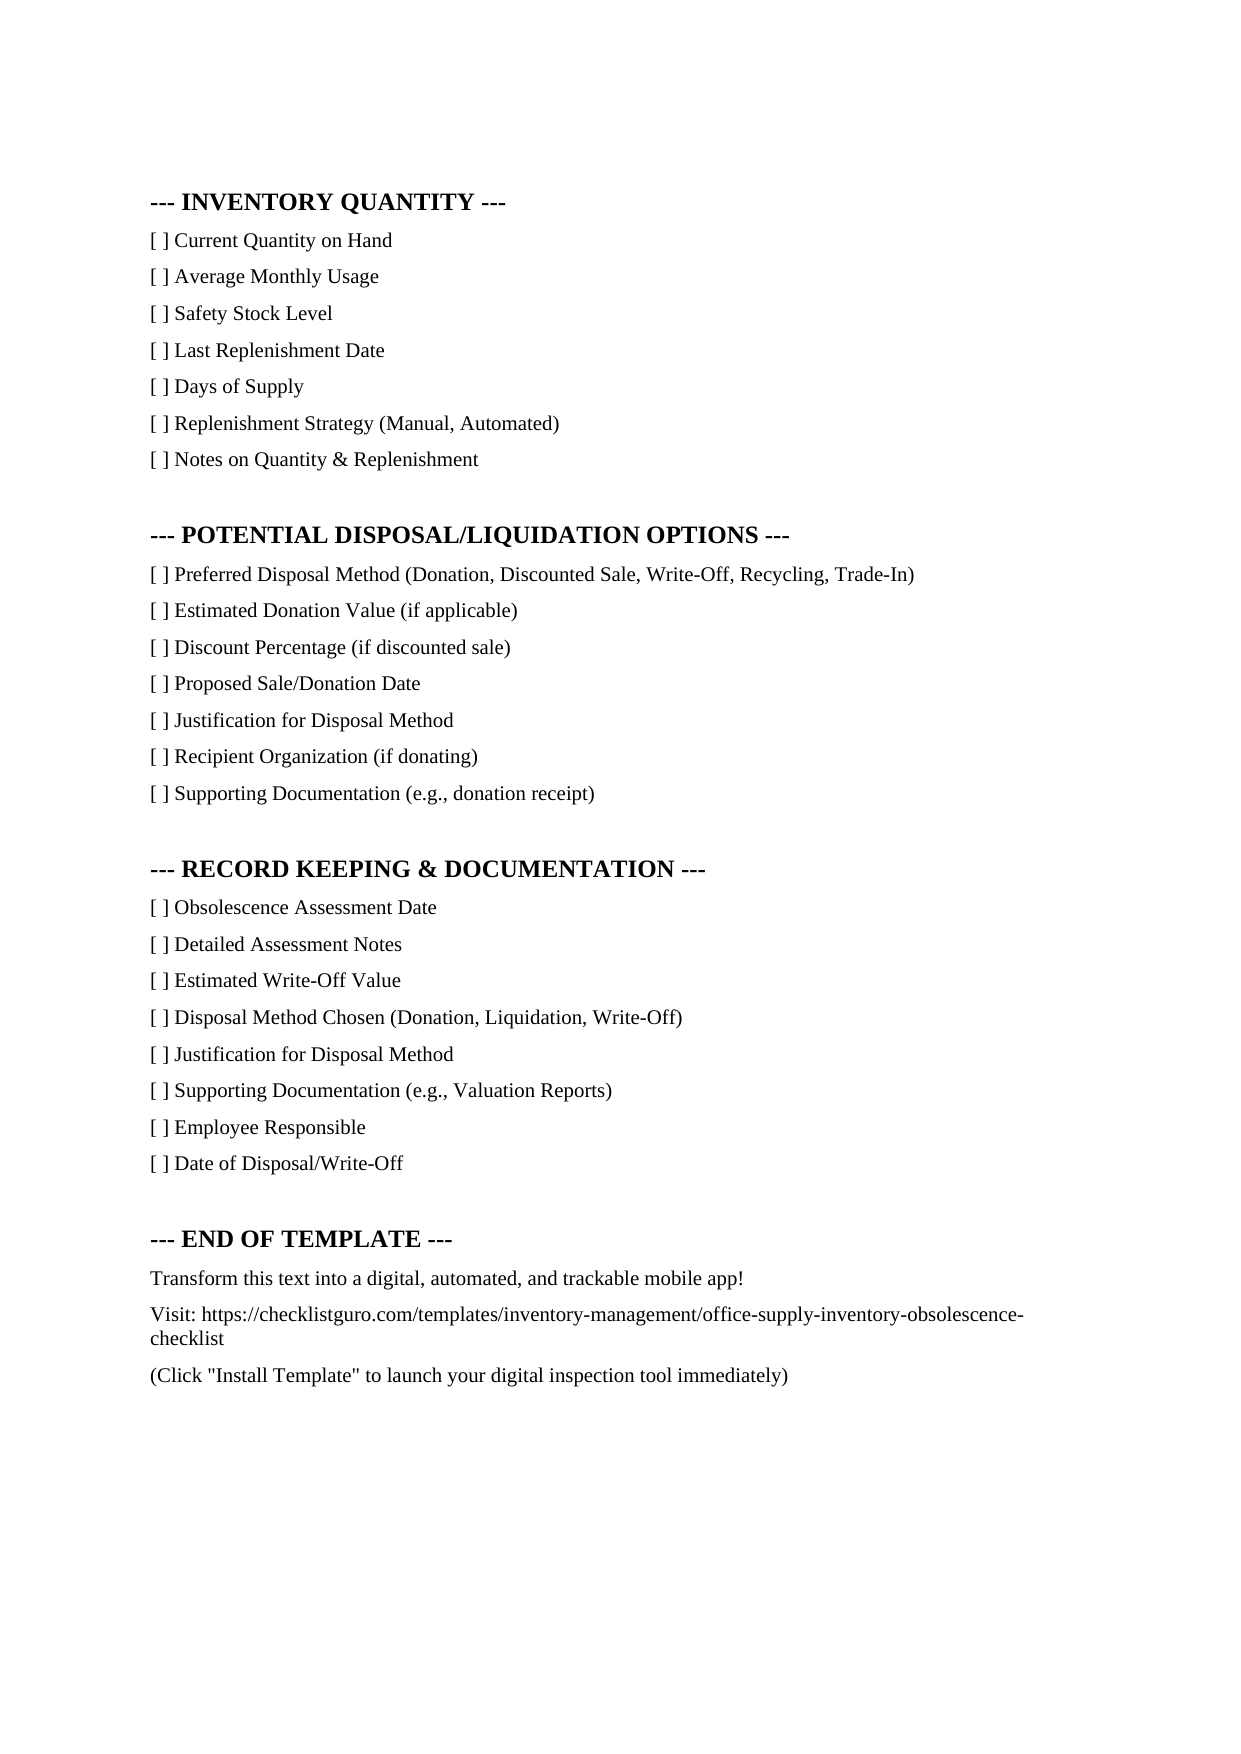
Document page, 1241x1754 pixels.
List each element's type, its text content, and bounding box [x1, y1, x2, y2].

text --- END OF TEMPLATE --- [150, 1224, 1090, 1253]
text [ ] Date of Disposal/Write-Off [150, 1151, 1090, 1175]
text [ ] Days of Supply [150, 374, 1090, 398]
text [ ] Justification for Disposal Method [150, 708, 1090, 732]
text [ ] Average Monthly Usage [150, 264, 1090, 288]
text [ ] Last Replenishment Date [150, 337, 1090, 362]
text [ ] Recipient Organization (if donating) [150, 744, 1090, 768]
text Transform this text into a digital, automated, and trackable mobile app! [150, 1266, 1090, 1290]
text [ ] Employee Responsible [150, 1115, 1090, 1139]
text [ ] Notes on Quantity & Replenishment [150, 447, 1090, 471]
text --- RECORD KEEPING & DOCUMENTATION --- [150, 854, 1090, 883]
text [ ] Replenishment Strategy (Manual, Automated) [150, 411, 1090, 435]
text [ ] Disposal Method Chosen (Donation, Liquidation, Write-Off) [150, 1005, 1090, 1029]
text [ ] Estimated Write-Off Value [150, 968, 1090, 992]
text [ ] Discount Percentage (if discounted sale) [150, 635, 1090, 659]
text Visit: https://checklistguro.com/templates/inventory-management/office-supply-inventory-obsolescence-checklist [150, 1302, 1090, 1350]
text [ ] Obsolescence Assessment Date [150, 895, 1090, 919]
text [ ] Estimated Donation Value (if applicable) [150, 598, 1090, 622]
text --- INVENTORY QUANTITY --- [150, 187, 1090, 215]
text [ ] Supporting Documentation (e.g., donation receipt) [150, 781, 1090, 805]
text --- POTENTIAL DISPOSAL/LIQUIDATION OPTIONS --- [150, 520, 1090, 549]
text [ ] Safety Stock Level [150, 301, 1090, 325]
text [ ] Detailed Assessment Notes [150, 932, 1090, 956]
text [ ] Supporting Documentation (e.g., Valuation Reports) [150, 1078, 1090, 1102]
text [ ] Preferred Disposal Method (Donation, Discounted Sale, Write-Off, Recycling, Trade-In) [150, 562, 1090, 586]
text [ ] Current Quantity on Hand [150, 228, 1090, 252]
text (Click "Install Template" to launch your digital inspection tool immediately) [150, 1363, 1090, 1387]
text [ ] Proposed Sale/Donation Date [150, 671, 1090, 695]
text [ ] Justification for Disposal Method [150, 1042, 1090, 1066]
